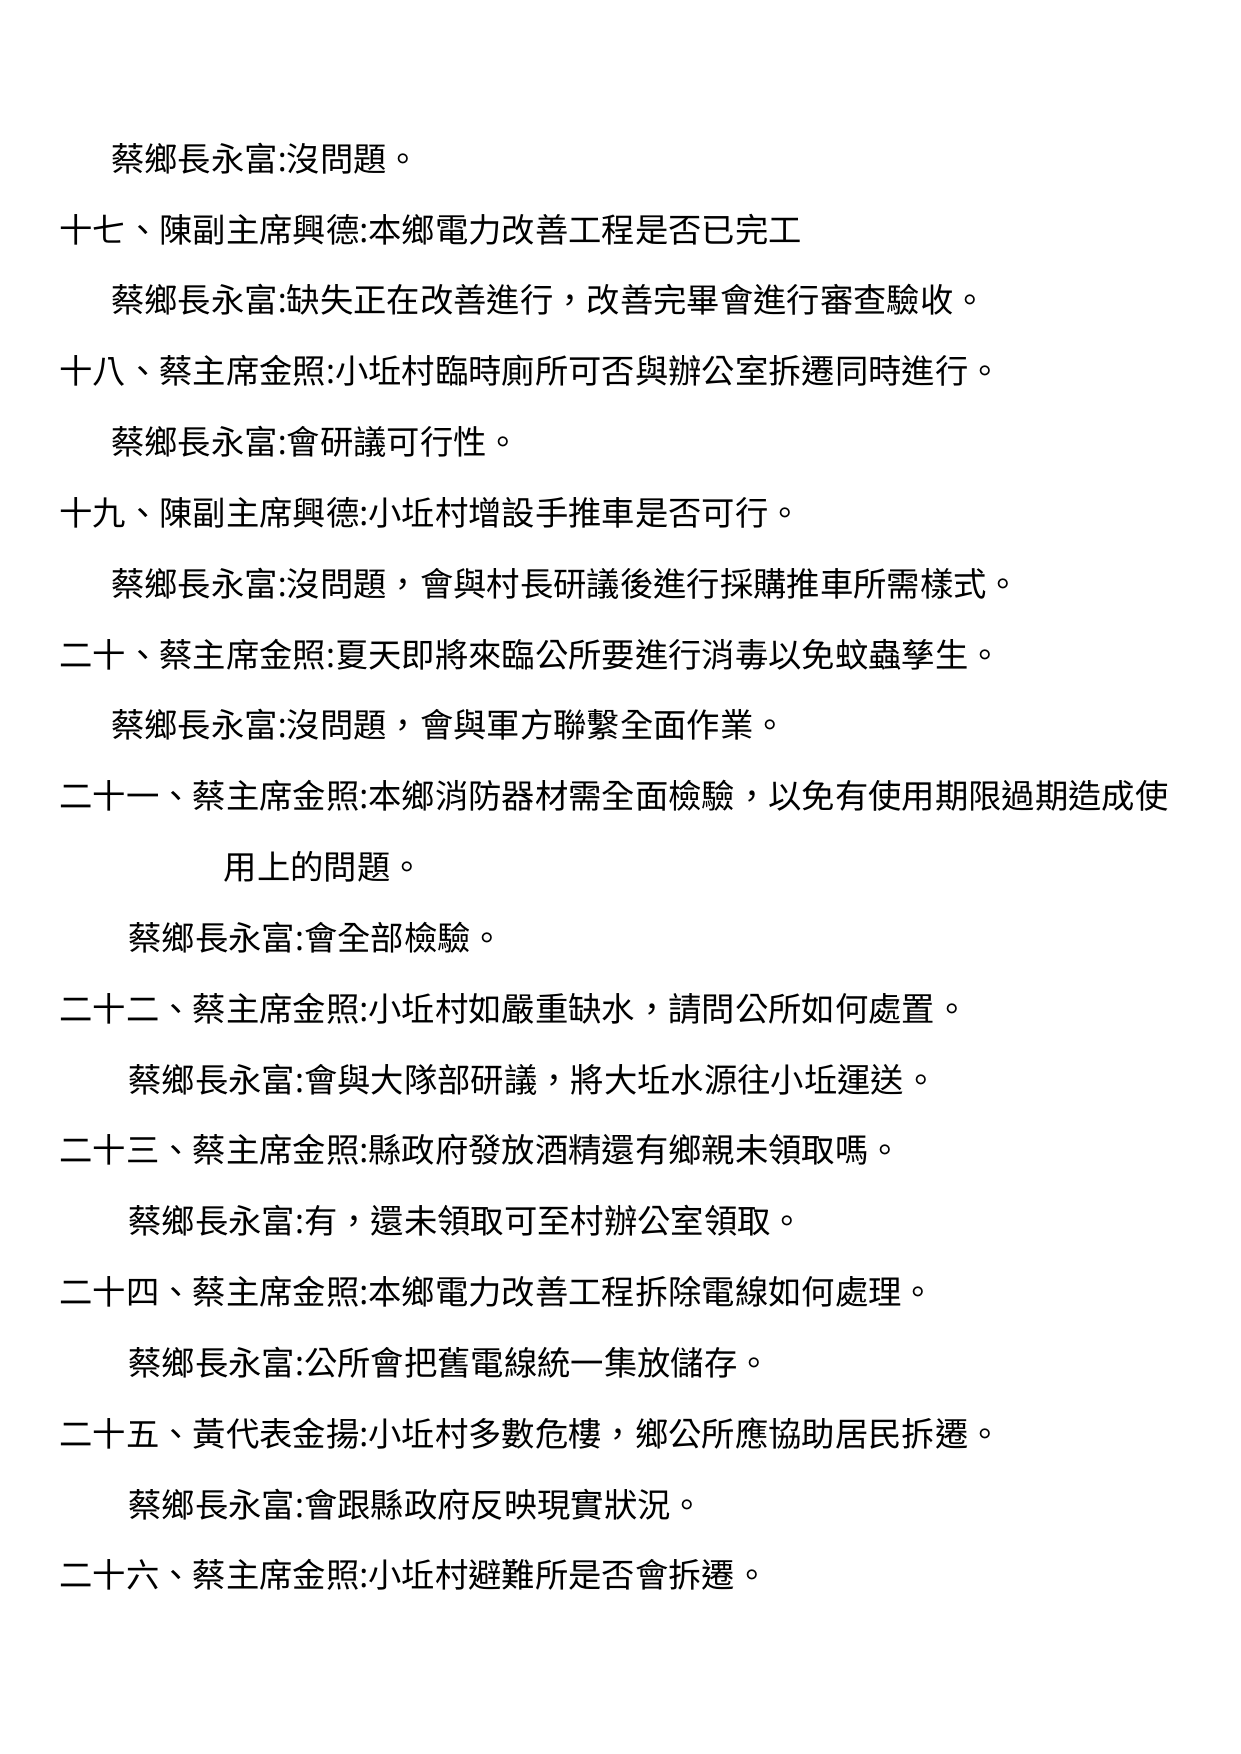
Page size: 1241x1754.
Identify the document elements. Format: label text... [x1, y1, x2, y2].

text 二十四、蔡主席金照:本鄉電力改善工程拆除電線如何處理。 [59, 1255, 1181, 1326]
text 二十二、蔡主席金照:小坵村如嚴重缺水，請問公所如何處置。 [59, 971, 1181, 1042]
text 蔡鄉長永富:沒問題，會與軍方聯繫全面作業。 [59, 688, 1181, 759]
text 蔡鄉長永富:會跟縣政府反映現實狀況。 [59, 1467, 1181, 1538]
text 蔡鄉長永富:沒問題，會與村長研議後進行採購推車所需樣式。 [59, 546, 1181, 617]
text 蔡鄉長永富:會全部檢驗。 [59, 901, 1181, 971]
text 二十一、蔡主席金照:本鄉消防器材需全面檢驗，以免有使用期限過期造成使 [59, 759, 1181, 830]
text 蔡鄉長永富:缺失正在改善進行，改善完畢會進行審查驗收。 [59, 263, 1181, 334]
text 蔡鄉長永富:會與大隊部研議，將大坵水源往小坵運送。 [59, 1042, 1181, 1113]
text 蔡鄉長永富:沒問題。 [59, 121, 1181, 192]
text 十八、蔡主席金照:小坵村臨時廁所可否與辦公室拆遷同時進行。 [59, 334, 1181, 405]
text 二十、蔡主席金照:夏天即將來臨公所要進行消毒以免蚊蟲孳生。 [59, 617, 1181, 688]
text 二十五、黃代表金揚:小坵村多數危樓，鄉公所應協助居民拆遷。 [59, 1396, 1181, 1467]
text 二十六、蔡主席金照:小坵村避難所是否會拆遷。 [59, 1538, 1181, 1609]
text 十七、陳副主席興德:本鄉電力改善工程是否已完工 [59, 192, 1181, 263]
text 蔡鄉長永富:有，還未領取可至村辦公室領取。 [59, 1184, 1181, 1255]
text 蔡鄉長永富:公所會把舊電線統一集放儲存。 [59, 1326, 1181, 1396]
text 二十三、蔡主席金照:縣政府發放酒精還有鄉親未領取嗎。 [59, 1113, 1181, 1184]
text 用上的問題。 [59, 830, 1181, 901]
text 蔡鄉長永富:會研議可行性。 [59, 405, 1181, 476]
text 十九、陳副主席興德:小坵村增設手推車是否可行。 [59, 476, 1181, 546]
